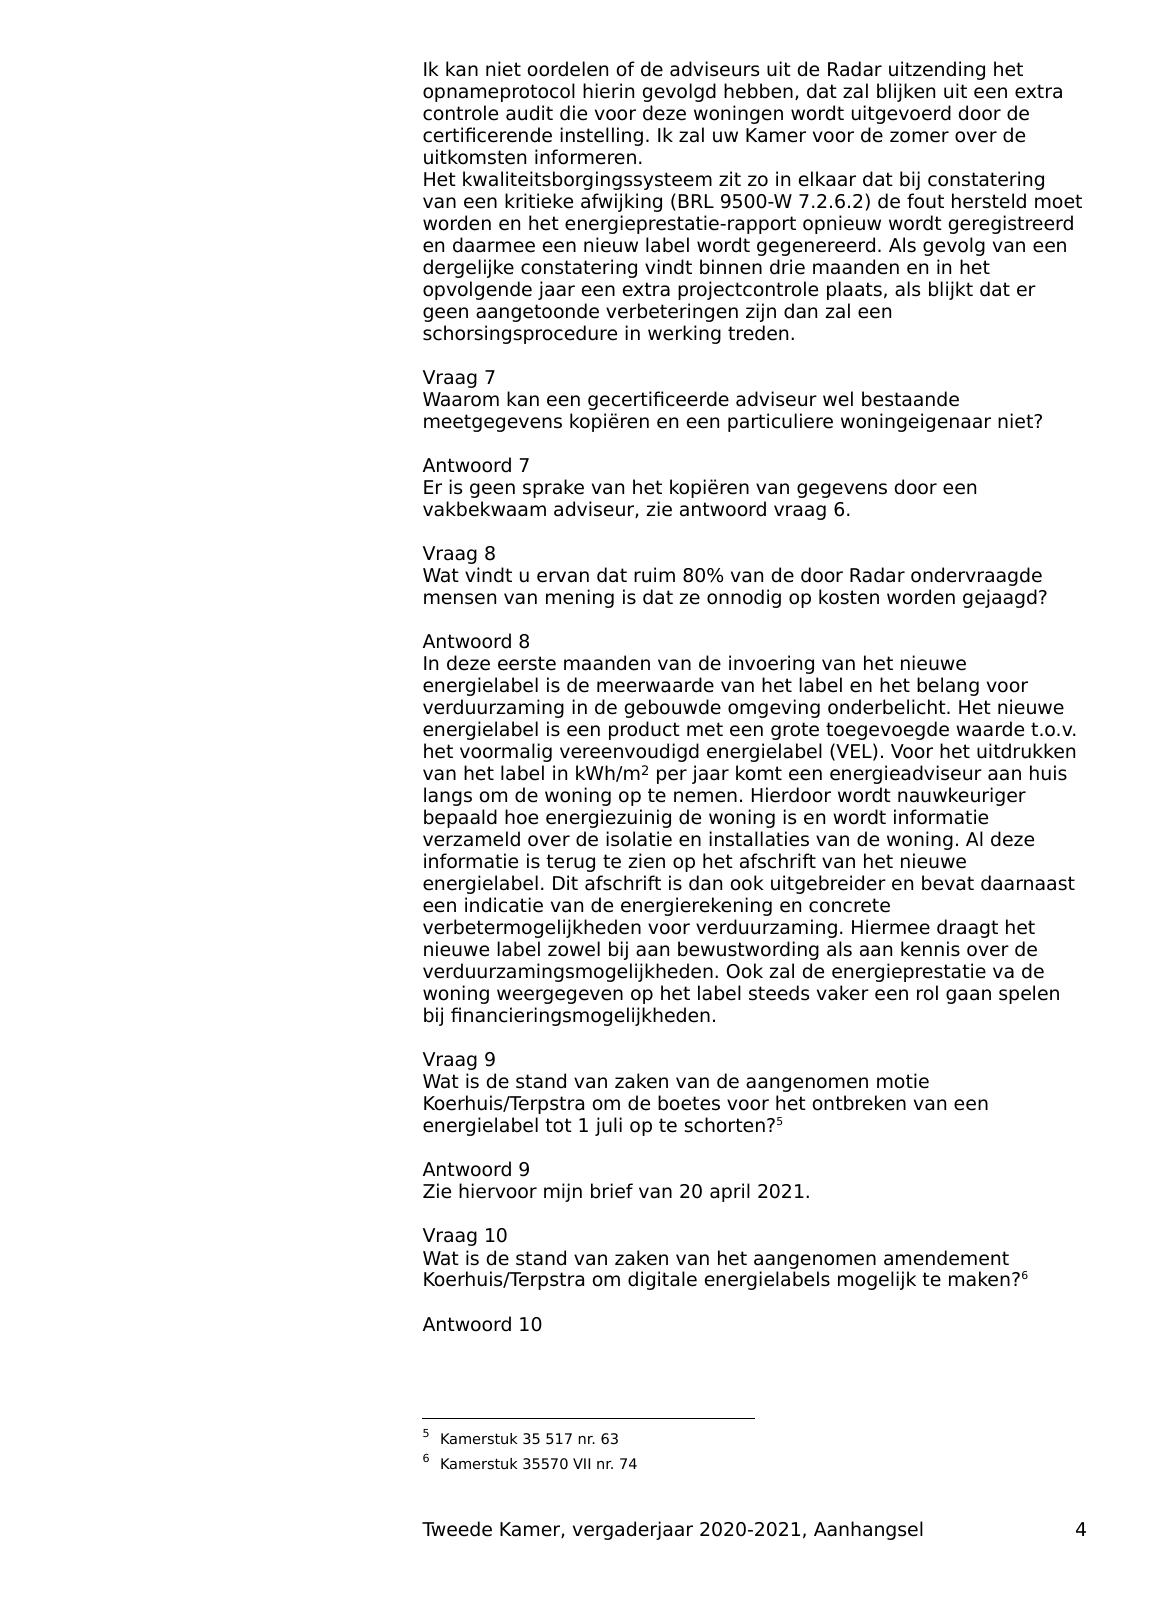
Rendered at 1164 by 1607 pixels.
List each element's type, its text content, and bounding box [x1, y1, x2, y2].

text Vraag 7 [422, 367, 1087, 389]
text Vraag 8 [422, 543, 1087, 565]
text Er is geen sprake van het kopiëren van gegevens door een vakbekwaam adviseur, zie antwoord vraag 6. [422, 477, 1087, 521]
text Kamerstuk 35 517 nr. 63 [422, 1427, 1087, 1449]
text Waarom kan een gecertificeerde adviseur wel bestaande meetgegevens kopiëren en een particuliere woningeigenaar niet? [422, 389, 1087, 433]
text Antwoord 9 [422, 1159, 1087, 1181]
text Wat is de stand van zaken van het aangenomen amendement Koerhuis/Terpstra om digitale energielabels mogelijk te maken? [422, 1247, 1087, 1291]
text Antwoord 7 [422, 455, 1087, 477]
text Wat is de stand van zaken van de aangenomen motie Koerhuis/Terpstra om de boetes voor het ontbreken van een energielabel tot 1 juli op te schorten? [422, 1071, 1087, 1137]
text Antwoord 10 [422, 1313, 1087, 1336]
text Het kwaliteitsborgingssysteem zit zo in elkaar dat bij constatering van een kritieke afwijking (BRL 9500-W 7.2.6.2) de fout hersteld moet worden en het energieprestatie-rapport opnieuw wordt geregistreerd en daarmee een nieuw label wordt gegenereerd. Als gevolg van een dergelijke constatering vindt binnen drie maanden en in het opvolgende jaar een extra projectcontrole plaats, als blijkt dat er geen aangetoonde verbeteringen zijn dan zal een schorsingsprocedure in werking treden. [422, 169, 1087, 345]
text Wat vindt u ervan dat ruim 80% van de door Radar ondervraagde mensen van mening is dat ze onnodig op kosten worden gejaagd? [422, 565, 1087, 609]
text Vraag 10 [422, 1225, 1087, 1247]
text Kamerstuk 35570 VII nr. 74 [422, 1452, 1087, 1474]
text Zie hiervoor mijn brief van 20 april 2021. [422, 1181, 1087, 1203]
text Vraag 9 [422, 1049, 1087, 1071]
text In deze eerste maanden van de invoering van het nieuwe energielabel is de meerwaarde van het label en het belang voor verduurzaming in de gebouwde omgeving onderbelicht. Het nieuwe energielabel is een product met een grote toegevoegde waarde t.o.v. het voormalig vereenvoudigd energielabel (VEL). Voor het uitdrukken van het label in kWh/m2 per jaar komt een energieadviseur aan huis langs om de woning op te nemen. Hierdoor wordt nauwkeuriger bepaald hoe energiezuinig de woning is en wordt informatie verzameld over de isolatie en installaties van de woning. Al deze informatie is terug te zien op het afschrift van het nieuwe energielabel. Dit afschrift is dan ook uitgebreider en bevat daarnaast een indicatie van de energierekening en concrete verbetermogelijkheden voor verduurzaming. Hiermee draagt het nieuwe label zowel bij aan bewustwording als aan kennis over de verduurzamingsmogelijkheden. Ook zal de energieprestatie va de woning weergegeven op het label steeds vaker een rol gaan spelen bij financieringsmogelijkheden. [422, 653, 1087, 1027]
text Ik kan niet oordelen of de adviseurs uit de Radar uitzending het opnameprotocol hierin gevolgd hebben, dat zal blijken uit een extra controle audit die voor deze woningen wordt uitgevoerd door de certificerende instelling. Ik zal uw Kamer voor de zomer over de uitkomsten informeren. [422, 59, 1087, 169]
text Antwoord 8 [422, 631, 1087, 653]
